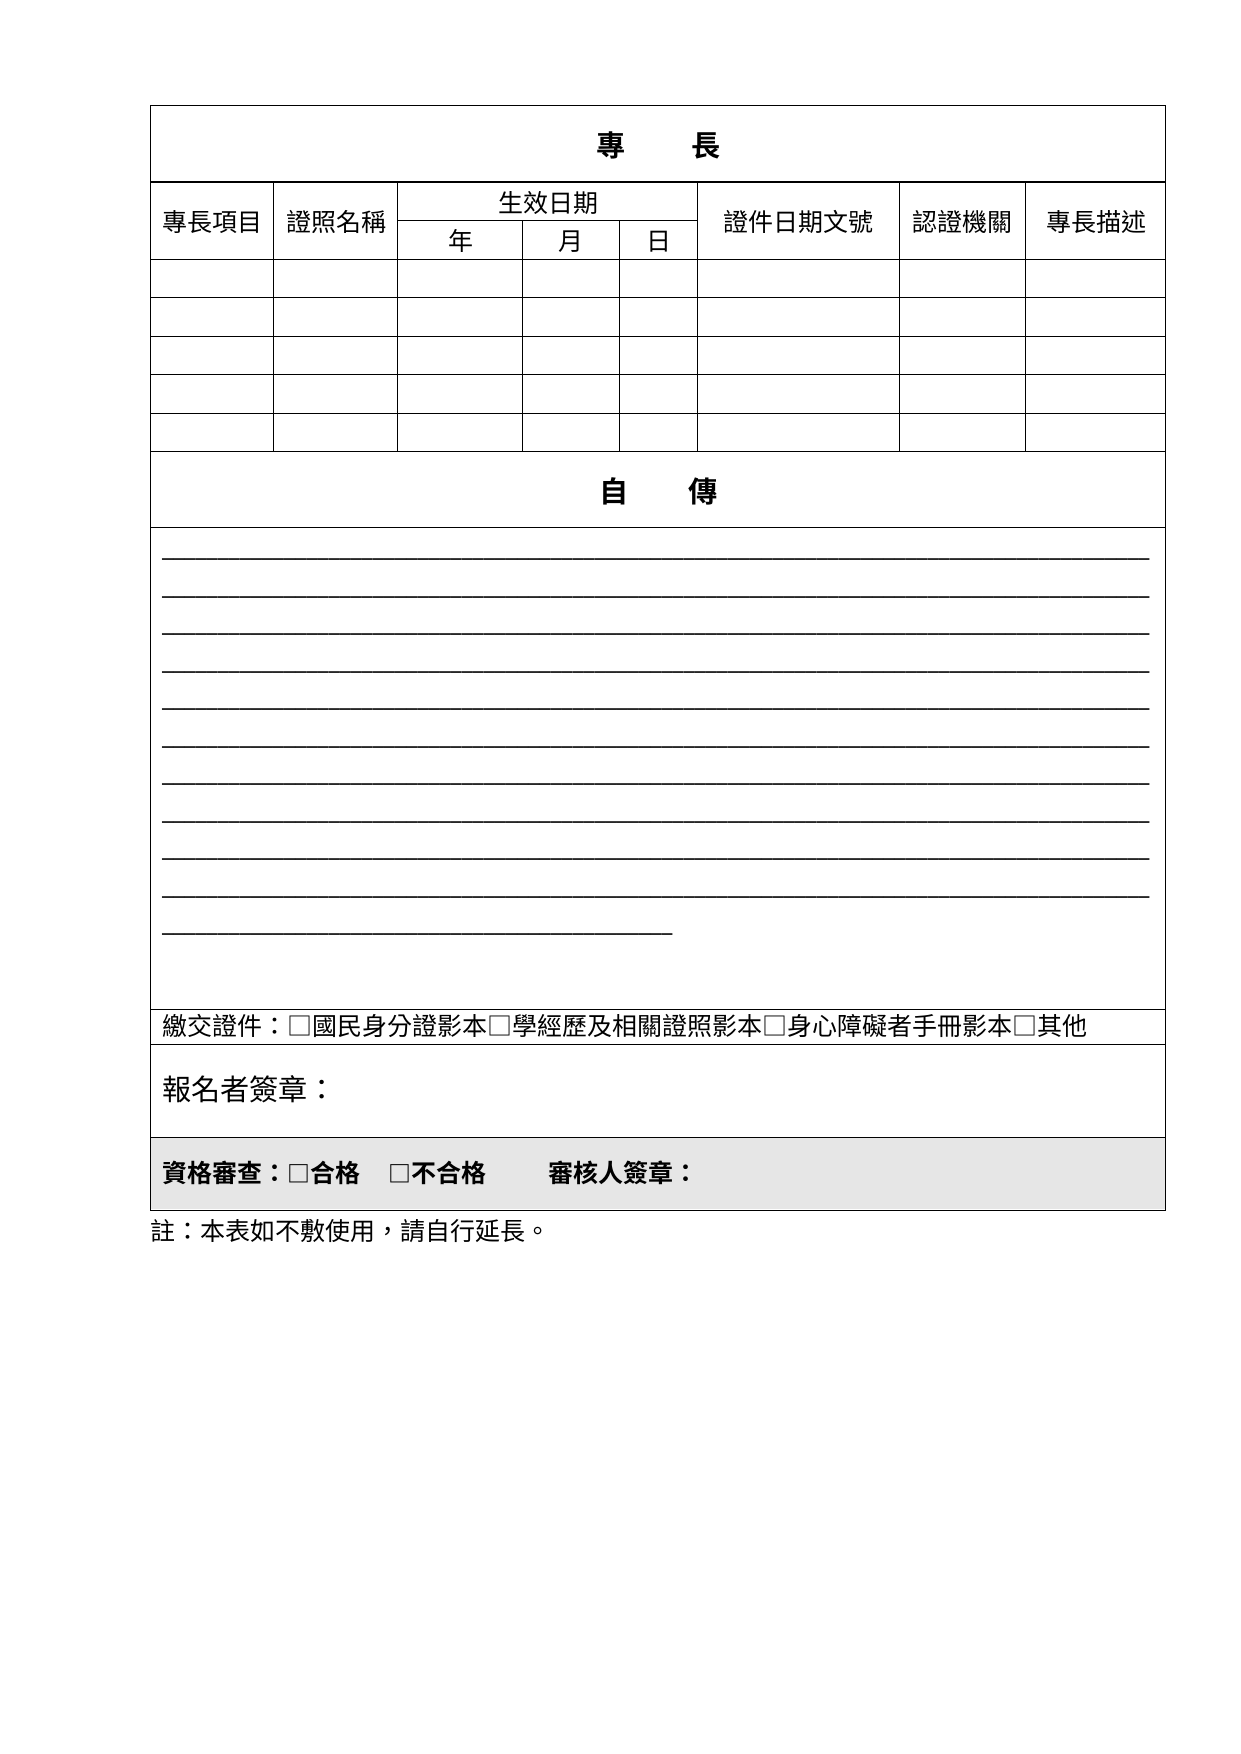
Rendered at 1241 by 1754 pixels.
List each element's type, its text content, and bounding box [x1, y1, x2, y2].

table_cell [620, 414, 697, 451]
table_cell [398, 260, 522, 297]
table_cell [620, 375, 697, 413]
table_cell [620, 337, 697, 374]
table_cell 專長項目 [151, 183, 273, 258]
table_cell [900, 260, 1025, 297]
table_cell [900, 298, 1025, 336]
table_cell [274, 375, 397, 413]
table_cell 報名者簽章： [151, 1045, 1165, 1137]
table_cell [151, 298, 273, 336]
table_cell [398, 375, 522, 413]
table_cell [523, 298, 619, 336]
table_cell [398, 337, 522, 374]
table_cell [523, 260, 619, 297]
text 註：本表如不敷使用，請自行延長。 [150, 1211, 1152, 1248]
table_cell [698, 260, 899, 297]
table_cell 專 長 [151, 106, 1165, 181]
table_cell [698, 337, 899, 374]
table_cell [398, 298, 522, 336]
table_cell 日 [620, 221, 697, 258]
table_cell [151, 414, 273, 451]
table_cell [274, 260, 397, 297]
table_cell [620, 260, 697, 297]
table_cell [1026, 375, 1165, 413]
table_cell 資格審查：□合格 □不合格 審核人簽章： [151, 1138, 1165, 1209]
table_cell 認證機關 [900, 183, 1025, 258]
table_cell [523, 414, 619, 451]
table_cell [523, 375, 619, 413]
table_cell [900, 337, 1025, 374]
table_cell [698, 414, 899, 451]
table_cell [151, 260, 273, 297]
table_cell ________________________________________________________________________________________________________________________________________________________________________________________________________________________________________________________________________________________________________________________________________________________________________________________________________________________________________________________________________________________________________________________________________________________________________________________________________________________________________________________________________________________________________________________________________________________________________________________________________________________________________________________________________________________________________________________________________________________________________ [151, 528, 1165, 1008]
table_cell 證件日期文號 [698, 183, 899, 258]
table_cell [900, 414, 1025, 451]
table_cell [398, 414, 522, 451]
table_cell [698, 298, 899, 336]
table_cell 生效日期 [398, 183, 697, 220]
table_cell [1026, 337, 1165, 374]
table_cell [151, 337, 273, 374]
table_cell [1026, 260, 1165, 297]
table_cell [274, 414, 397, 451]
table_cell [698, 375, 899, 413]
table_cell 自 傳 [151, 452, 1165, 527]
table_cell 年 [398, 221, 522, 258]
table_cell [274, 298, 397, 336]
table_cell [274, 337, 397, 374]
table_cell [620, 298, 697, 336]
table_cell [523, 337, 619, 374]
table_cell [1026, 414, 1165, 451]
table_cell [900, 375, 1025, 413]
table_cell 月 [523, 221, 619, 258]
table_cell 證照名稱 [274, 183, 397, 258]
table_cell [1026, 298, 1165, 336]
table_cell 專長描述 [1026, 183, 1165, 258]
table_cell 繳交證件：□國民身分證影本□學經歷及相關證照影本□身心障礙者手冊影本□其他 [151, 1010, 1165, 1044]
table_cell [151, 375, 273, 413]
